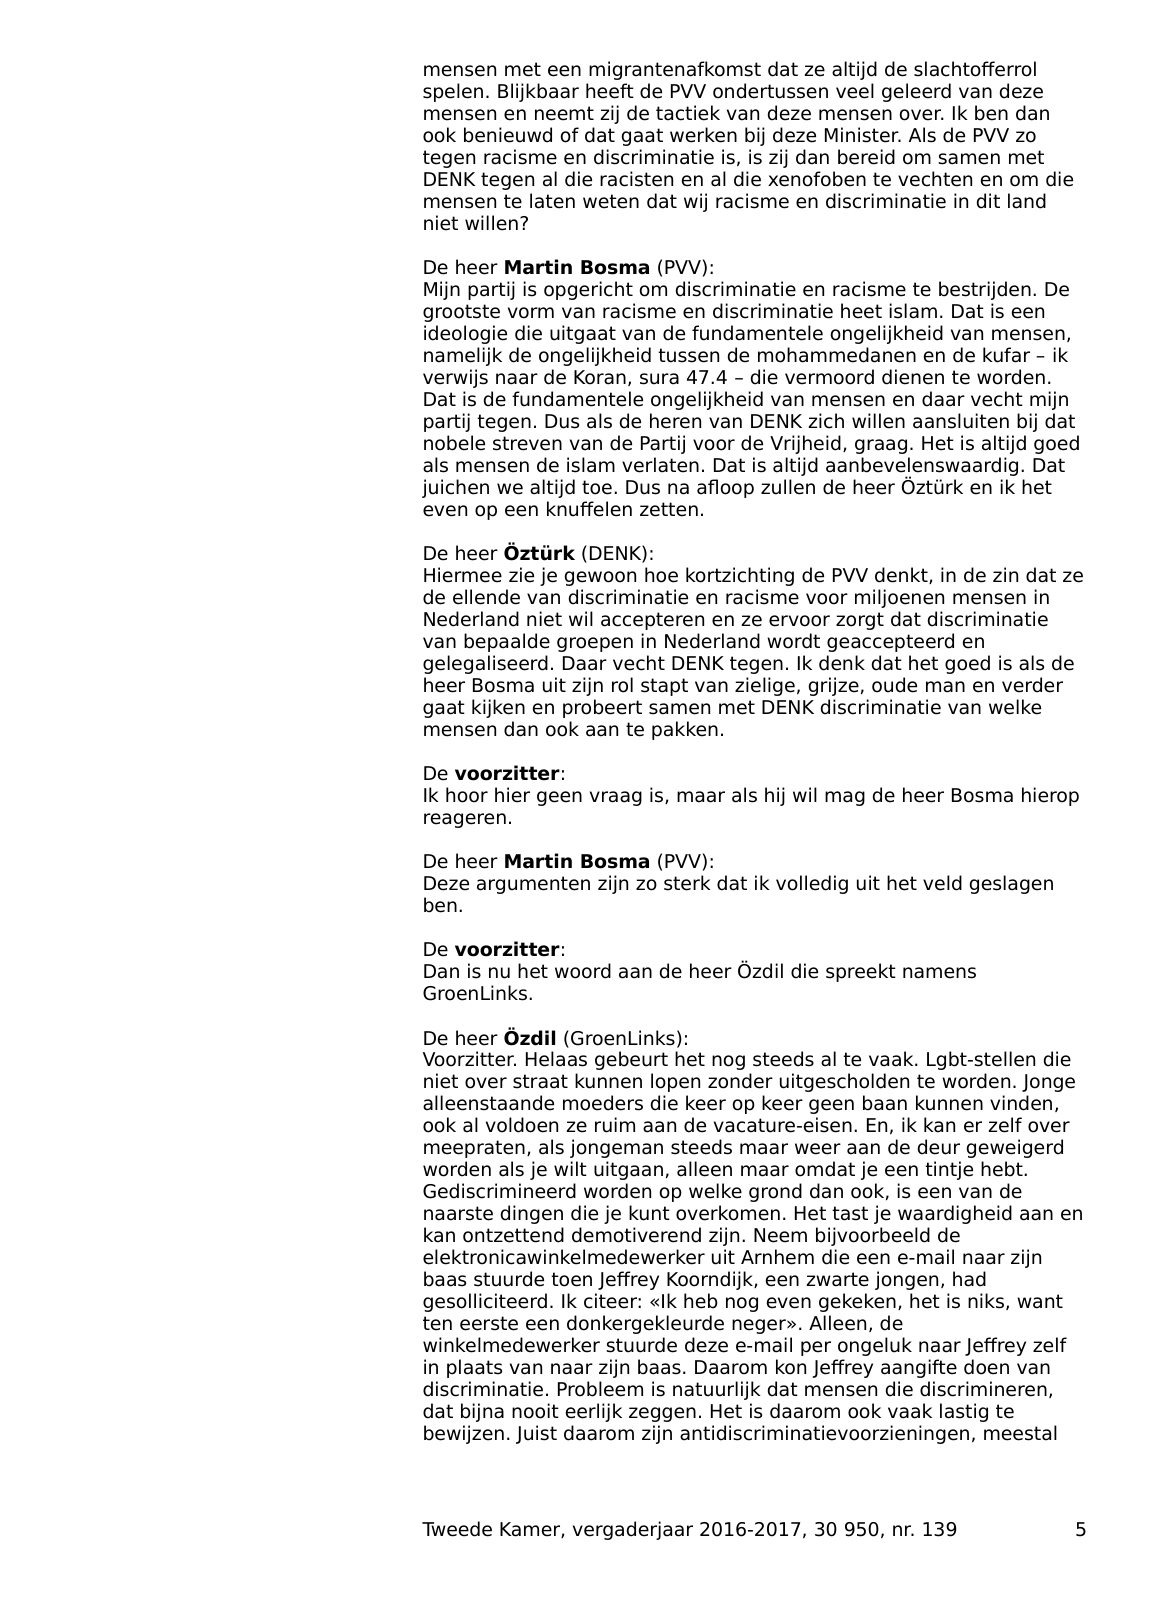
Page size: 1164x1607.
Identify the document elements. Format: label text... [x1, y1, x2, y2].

text De voorzitter: [422, 939, 1087, 961]
text De heer Özdil (GroenLinks): [422, 1027, 1087, 1049]
text mensen met een migrantenafkomst dat ze altijd de slachtofferrol spelen. Blijkbaar heeft de PVV ondertussen veel geleerd van deze mensen en neemt zij de tactiek van deze mensen over. Ik ben dan ook benieuwd of dat gaat werken bij deze Minister. Als de PVV zo tegen racisme en discriminatie is, is zij dan bereid om samen met DENK tegen al die racisten en al die xenofoben te vechten en om die mensen te laten weten dat wij racisme en discriminatie in dit land niet willen? [422, 59, 1087, 235]
text De heer Martin Bosma (PVV): [422, 851, 1087, 873]
text De voorzitter: [422, 763, 1087, 785]
text Deze argumenten zijn zo sterk dat ik volledig uit het veld geslagen ben. [422, 873, 1087, 917]
text De heer Martin Bosma (PVV): [422, 257, 1087, 279]
text De heer Öztürk (DENK): [422, 543, 1087, 565]
text Ik hoor hier geen vraag is, maar als hij wil mag de heer Bosma hierop reageren. [422, 785, 1087, 829]
text Voorzitter. Helaas gebeurt het nog steeds al te vaak. Lgbt-stellen die niet over straat kunnen lopen zonder uitgescholden te worden. Jonge alleenstaande moeders die keer op keer geen baan kunnen vinden, ook al voldoen ze ruim aan de vacature-eisen. En, ik kan er zelf over meepraten, als jongeman steeds maar weer aan de deur geweigerd worden als je wilt uitgaan, alleen maar omdat je een tintje hebt. Gediscrimineerd worden op welke grond dan ook, is een van de naarste dingen die je kunt overkomen. Het tast je waardigheid aan en kan ontzettend demotiverend zijn. Neem bijvoorbeeld de elektronicawinkelmedewerker uit Arnhem die een e-mail naar zijn baas stuurde toen Jeffrey Koorndijk, een zwarte jongen, had gesolliciteerd. Ik citeer: «Ik heb nog even gekeken, het is niks, want ten eerste een donkergekleurde neger». Alleen, de winkelmedewerker stuurde deze e-mail per ongeluk naar Jeffrey zelf in plaats van naar zijn baas. Daarom kon Jeffrey aangifte doen van discriminatie. Probleem is natuurlijk dat mensen die discrimineren, dat bijna nooit eerlijk zeggen. Het is daarom ook vaak lastig te bewijzen. Juist daarom zijn antidiscriminatievoorzieningen, meestal [422, 1049, 1087, 1445]
text Mijn partij is opgericht om discriminatie en racisme te bestrijden. De grootste vorm van racisme en discriminatie heet islam. Dat is een ideologie die uitgaat van de fundamentele ongelijkheid van mensen, namelijk de ongelijkheid tussen de mohammedanen en de kufar – ik verwijs naar de Koran, sura 47.4 – die vermoord dienen te worden. Dat is de fundamentele ongelijkheid van mensen en daar vecht mijn partij tegen. Dus als de heren van DENK zich willen aansluiten bij dat nobele streven van de Partij voor de Vrijheid, graag. Het is altijd goed als mensen de islam verlaten. Dat is altijd aanbevelenswaardig. Dat juichen we altijd toe. Dus na afloop zullen de heer Öztürk en ik het even op een knuffelen zetten. [422, 279, 1087, 521]
text Dan is nu het woord aan de heer Özdil die spreekt namens GroenLinks. [422, 961, 1087, 1005]
text Hiermee zie je gewoon hoe kortzichting de PVV denkt, in de zin dat ze de ellende van discriminatie en racisme voor miljoenen mensen in Nederland niet wil accepteren en ze ervoor zorgt dat discriminatie van bepaalde groepen in Nederland wordt geaccepteerd en gelegaliseerd. Daar vecht DENK tegen. Ik denk dat het goed is als de heer Bosma uit zijn rol stapt van zielige, grijze, oude man en verder gaat kijken en probeert samen met DENK discriminatie van welke mensen dan ook aan te pakken. [422, 565, 1087, 741]
